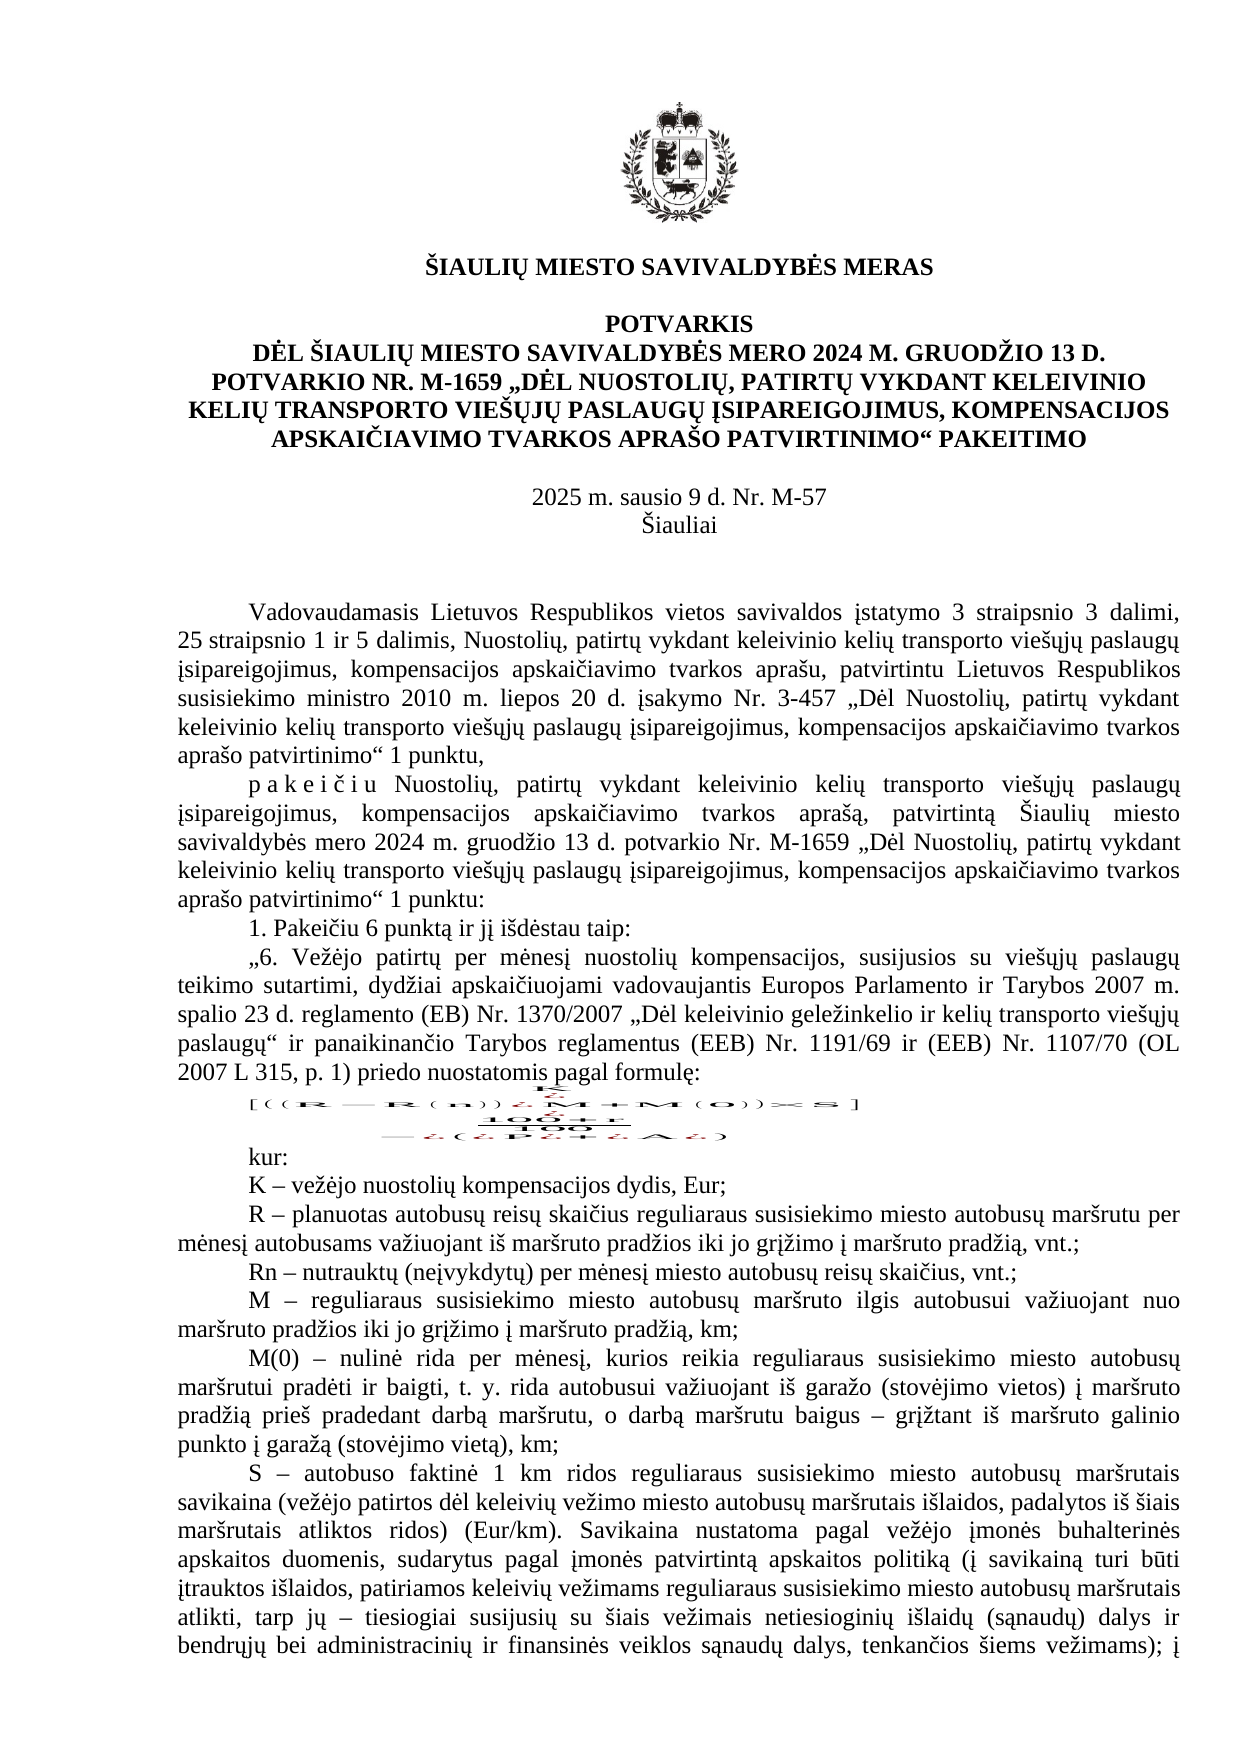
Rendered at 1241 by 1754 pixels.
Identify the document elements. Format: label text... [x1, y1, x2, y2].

text pakeičiu Nuostolių, patirtų vykdant keleivinio kelių transporto viešųjų paslaugų įsipareigojimus, kompensacijos apskaičiavimo tvarkos aprašą, patvirtintą Šiaulių miesto savivaldybės mero 2024 m. gruodžio 13 d. potvarkio Nr. M-1659 „Dėl Nuostolių, patirtų vykdant keleivinio kelių transporto viešųjų paslaugų įsipareigojimus, kompensacijos apskaičiavimo tvarkos aprašo patvirtinimo“ 1 punktu: [177, 769, 1181, 913]
text Šiauliai [177, 510, 1181, 539]
text Rn – nutrauktų (neįvykdytų) per mėnesį miesto autobusų reisų skaičius, vnt.; [177, 1257, 1181, 1285]
text M(0) – nulinė rida per mėnesį, kurios reikia reguliaraus susisiekimo miesto autobusų maršrutui pradėti ir baigti, t. y. rida autobusui važiuojant iš garažo (stovėjimo vietos) į maršruto pradžią prieš pradedant darbą maršrutu, o darbą maršrutu baigus – grįžtant iš maršruto galinio punkto į garažą (stovėjimo vietą), km; [177, 1343, 1181, 1458]
text S – autobuso faktinė 1 km ridos reguliaraus susisiekimo miesto autobusų maršrutais savikaina (vežėjo patirtos dėl keleivių vežimo miesto autobusų maršrutais išlaidos, padalytos iš šiais maršrutais atliktos ridos) (Eur/km). Savikaina nustatoma pagal vežėjo įmonės buhalterinės apskaitos duomenis, sudarytus pagal įmonės patvirtintą apskaitos politiką (į savikainą turi būti įtrauktos išlaidos, patiriamos keleivių vežimams reguliaraus susisiekimo miesto autobusų maršrutais atlikti, tarp jų – tiesiogiai susijusių su šiais vežimais netiesioginių išlaidų (sąnaudų) dalys ir bendrųjų bei administracinių ir finansinės veiklos sąnaudų dalys, tenkančios šiems vežimams); į [177, 1458, 1181, 1659]
text M – reguliaraus susisiekimo miesto autobusų maršruto ilgis autobusui važiuojant nuo maršruto pradžios iki jo grįžimo į maršruto pradžią, km; [177, 1285, 1181, 1343]
text POTVARKIS [177, 309, 1181, 338]
subtitle ŠIAULIŲ MIESTO SAVIVALDYBĖS MERAS [177, 252, 1181, 280]
text DĖL ŠIAULIŲ MIESTO SAVIVALDYBĖS MERO 2024 M. GRUODŽIO 13 D. POTVARKIO NR. M-1659 „DĖL NUOSTOLIŲ, PATIRTŲ VYKDANT KELEIVINIO KELIŲ TRANSPORTO VIEŠŲJŲ PASLAUGŲ ĮSIPAREIGOJIMUS, KOMPENSACIJOS APSKAIČIAVIMO TVARKOS APRAŠO PATVIRTINIMO“ PAKEITIMO [177, 338, 1181, 453]
text Vadovaudamasis Lietuvos Respublikos vietos savivaldos įstatymo 3 straipsnio 3 dalimi, 25 straipsnio 1 ir 5 dalimis, Nuostolių, patirtų vykdant keleivinio kelių transporto viešųjų paslaugų įsipareigojimus, kompensacijos apskaičiavimo tvarkos aprašu, patvirtintu Lietuvos Respublikos susisiekimo ministro 2010 m. liepos 20 d. įsakymo Nr. 3-457 „Dėl Nuostolių, patirtų vykdant keleivinio kelių transporto viešųjų paslaugų įsipareigojimus, kompensacijos apskaičiavimo tvarkos aprašo patvirtinimo“ 1 punktu, [177, 597, 1181, 769]
text R – planuotas autobusų reisų skaičius reguliaraus susisiekimo miesto autobusų maršrutu per mėnesį autobusams važiuojant iš maršruto pradžios iki jo grįžimo į maršruto pradžią, vnt.; [177, 1199, 1181, 1257]
text 2025 m. sausio 9 d. Nr. M-57 [177, 482, 1181, 510]
text „6. Vežėjo patirtų per mėnesį nuostolių kompensacijos, susijusios su viešųjų paslaugų teikimo sutartimi, dydžiai apskaičiuojami vadovaujantis Europos Parlamento ir Tarybos 2007 m. spalio 23 d. reglamento (EB) Nr. 1370/2007 „Dėl keleivinio geležinkelio ir kelių transporto viešųjų paslaugų“ ir panaikinančio Tarybos reglamentus (EEB) Nr. 1191/69 ir (EEB) Nr. 1107/70 (OL 2007 L 315, p. 1) priedo nuostatomis pagal formulę: [177, 942, 1181, 1085]
text K – vežėjo nuostolių kompensacijos dydis, Eur; [177, 1170, 1181, 1199]
text kur: [177, 1142, 1181, 1170]
text 1. Pakeičiu 6 punktą ir jį išdėstau taip: [177, 913, 1181, 942]
